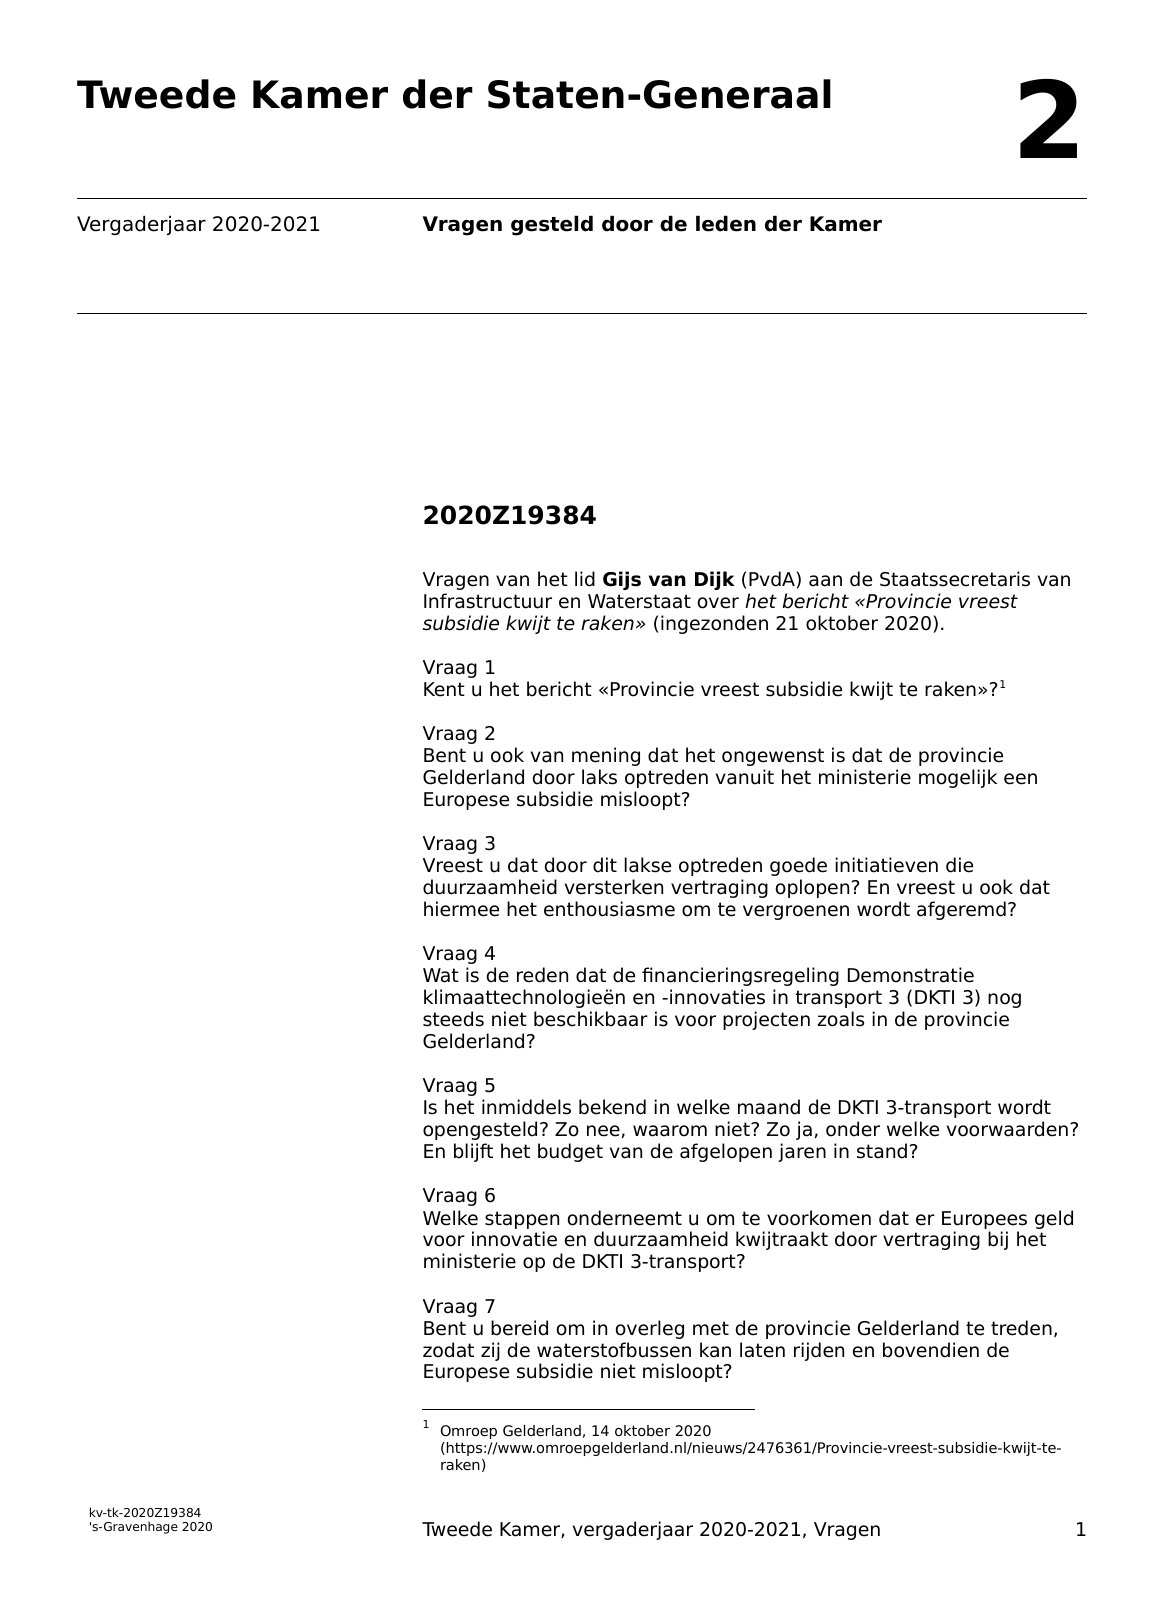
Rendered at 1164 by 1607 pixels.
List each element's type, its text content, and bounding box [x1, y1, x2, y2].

text Is het inmiddels bekend in welke maand de DKTI 3-transport wordt opengesteld? Zo nee, waarom niet? Zo ja, onder welke voorwaarden? En blijft het budget van de afgelopen jaren in stand? [422, 1097, 1087, 1163]
text 's-Gravenhage 2020 [88, 1520, 323, 1534]
text Vraag 1 [422, 657, 1087, 679]
text Vraag 3 [422, 833, 1087, 855]
text Vraag 7 [422, 1296, 1087, 1317]
table_header 2 [886, 59, 1087, 198]
text kv-tk-2020Z19384 [88, 1506, 323, 1520]
table_header Tweede Kamer der Staten-Generaal [77, 59, 886, 198]
text Vraag 4 [422, 943, 1087, 965]
text 2020Z19384 [422, 501, 1087, 531]
table_cell Vergaderjaar 2020-2021 [77, 199, 422, 313]
text Omroep Gelderland, 14 oktober 2020 (https://www.omroepgelderland.nl/nieuws/2476361/Provincie-vreest-subsidie-kwijt-te-raken) [422, 1418, 1087, 1474]
text Vraag 6 [422, 1185, 1087, 1207]
text Wat is de reden dat de financieringsregeling Demonstratie klimaattechnologieën en -innovaties in transport 3 (DKTI 3) nog steeds niet beschikbaar is voor projecten zoals in de provincie Gelderland? [422, 965, 1087, 1053]
text Bent u ook van mening dat het ongewenst is dat de provincie Gelderland door laks optreden vanuit het ministerie mogelijk een Europese subsidie misloopt? [422, 745, 1087, 811]
text Welke stappen onderneemt u om te voorkomen dat er Europees geld voor innovatie en duurzaamheid kwijtraakt door vertraging bij het ministerie op de DKTI 3-transport? [422, 1207, 1087, 1273]
text Vragen van het lid Gijs van Dijk (PvdA) aan de Staatssecretaris van Infrastructuur en Waterstaat over het bericht «Provincie vreest subsidie kwijt te raken» (ingezonden 21 oktober 2020). [422, 569, 1087, 635]
table_cell Vragen gesteld door de leden der Kamer [422, 199, 1087, 313]
text Vraag 2 [422, 723, 1087, 745]
text Vraag 5 [422, 1075, 1087, 1097]
text Kent u het bericht «Provincie vreest subsidie kwijt te raken»? [422, 679, 1087, 701]
text Vreest u dat door dit lakse optreden goede initiatieven die duurzaamheid versterken vertraging oplopen? En vreest u ook dat hiermee het enthousiasme om te vergroenen wordt afgeremd? [422, 855, 1087, 921]
text Bent u bereid om in overleg met de provincie Gelderland te treden, zodat zij de waterstofbussen kan laten rijden en bovendien de Europese subsidie niet misloopt? [422, 1317, 1087, 1383]
